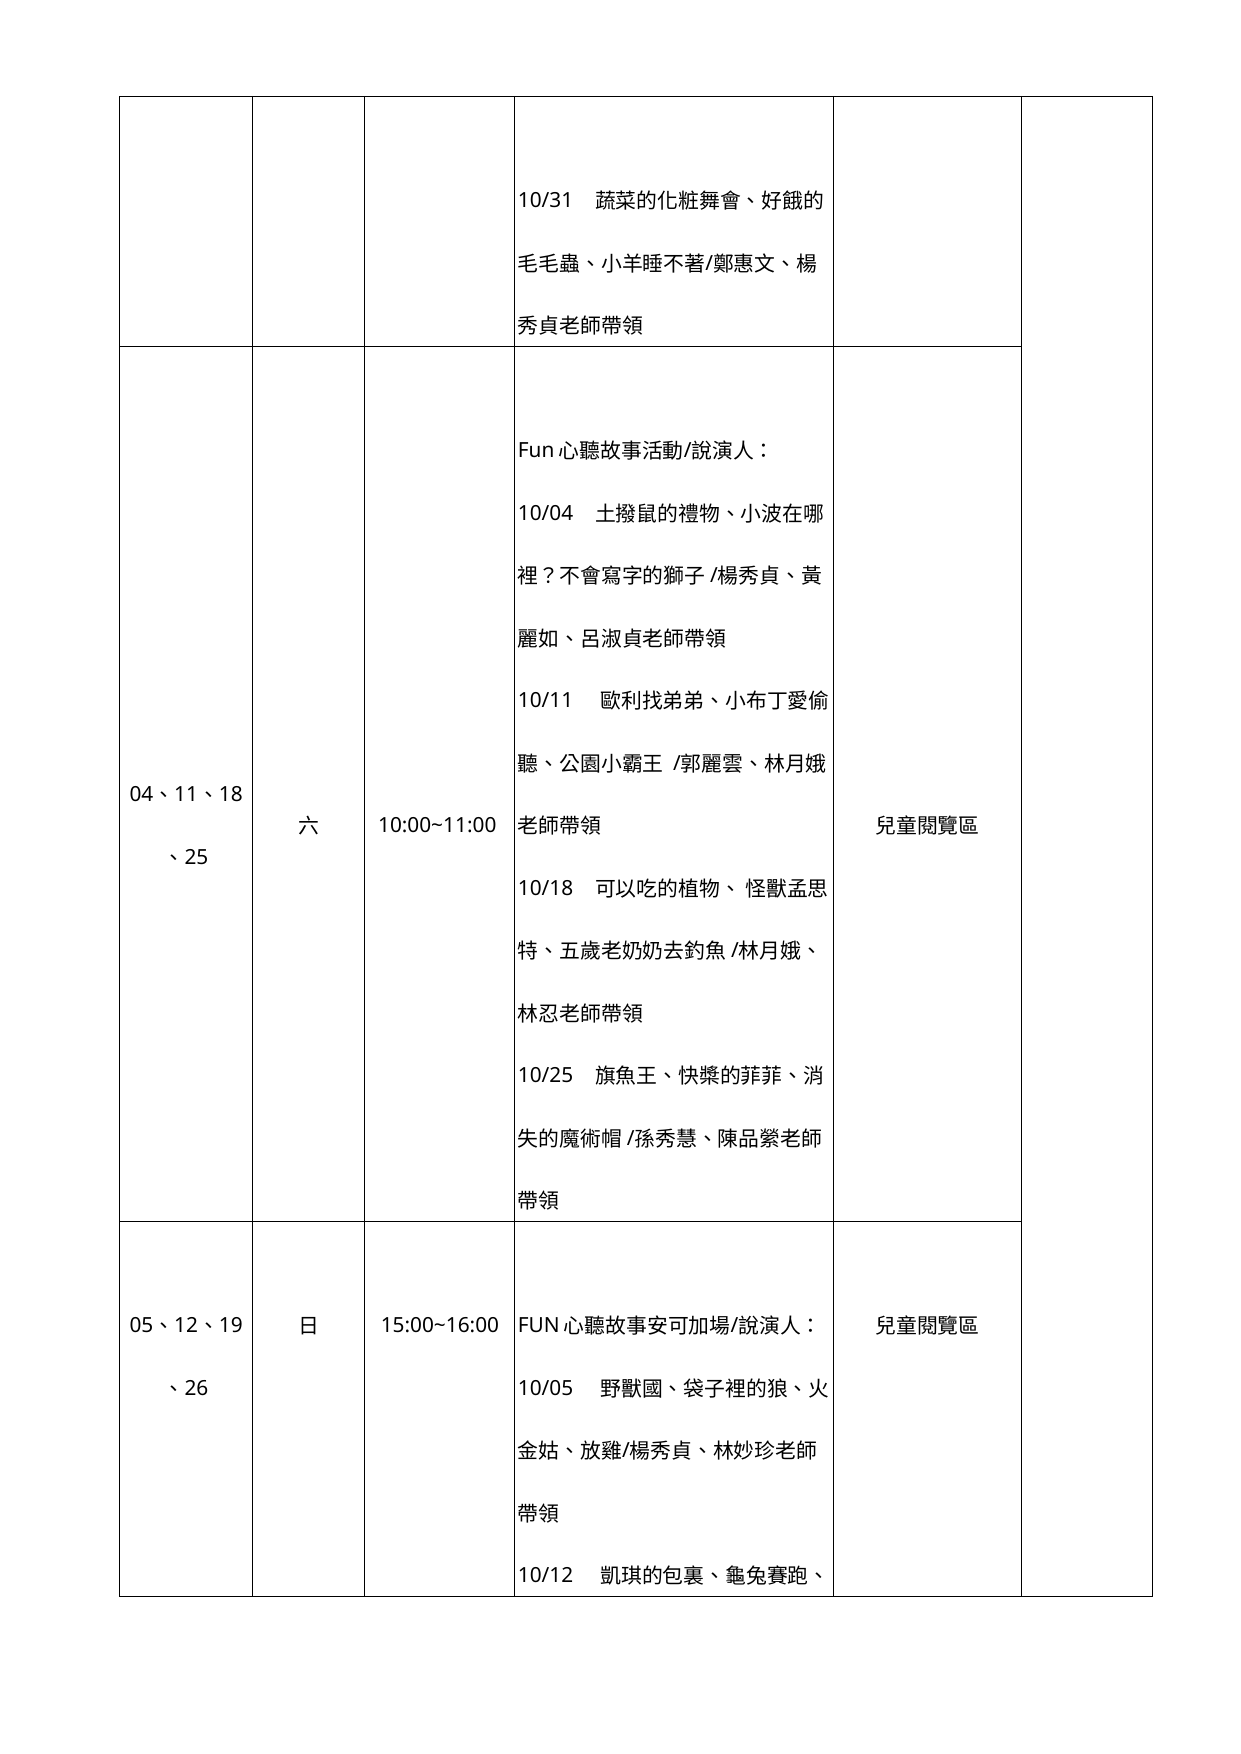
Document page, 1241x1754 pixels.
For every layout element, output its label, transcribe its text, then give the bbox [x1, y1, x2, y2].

table_cell [834, 97, 1021, 346]
table_cell 05、12、19、26 [120, 1222, 252, 1596]
table_cell 兒童閱覽區 [834, 1222, 1021, 1596]
table_cell [365, 97, 514, 346]
table_cell [253, 97, 364, 346]
table_cell 04、11、18、25 [120, 347, 252, 1221]
table_cell 兒童閱覽區 [834, 347, 1021, 1221]
table_cell Fun心聽故事活動/說演人： 10/04 土撥鼠的禮物、小波在哪裡？不會寫字的獅子 /楊秀貞、黃麗如、呂淑貞老師帶領 10/11 歐利找弟弟、小布丁愛偷聽、公園小霸王 /郭麗雲、林月娥老師帶領 10/18 可以吃的植物、 怪獸孟思特、五歲老奶奶去釣魚 /林月娥、林忍老師帶領 10/25 旗魚王、快槳的菲菲、消失的魔術帽 /孫秀慧、陳品縈老師帶領 [515, 347, 833, 1221]
table_cell [120, 97, 252, 346]
table_cell FUN心聽故事安可加場/說演人： 10/05 野獸國、袋子裡的狼、火金姑、放雞/楊秀貞、林妙珍老師帶領 10/12 凱琪的包裏、龜兔賽跑、 [515, 1222, 833, 1596]
table_cell 10:00~11:00 [365, 347, 514, 1221]
table_cell [1022, 97, 1152, 1596]
table_cell 10/31 蔬菜的化粧舞會、好餓的毛毛蟲、小羊睡不著/鄭惠文、楊秀貞老師帶領 [515, 97, 833, 346]
table_cell 六 [253, 347, 364, 1221]
table_cell 日 [253, 1222, 364, 1596]
table_cell 15:00~16:00 [365, 1222, 514, 1596]
